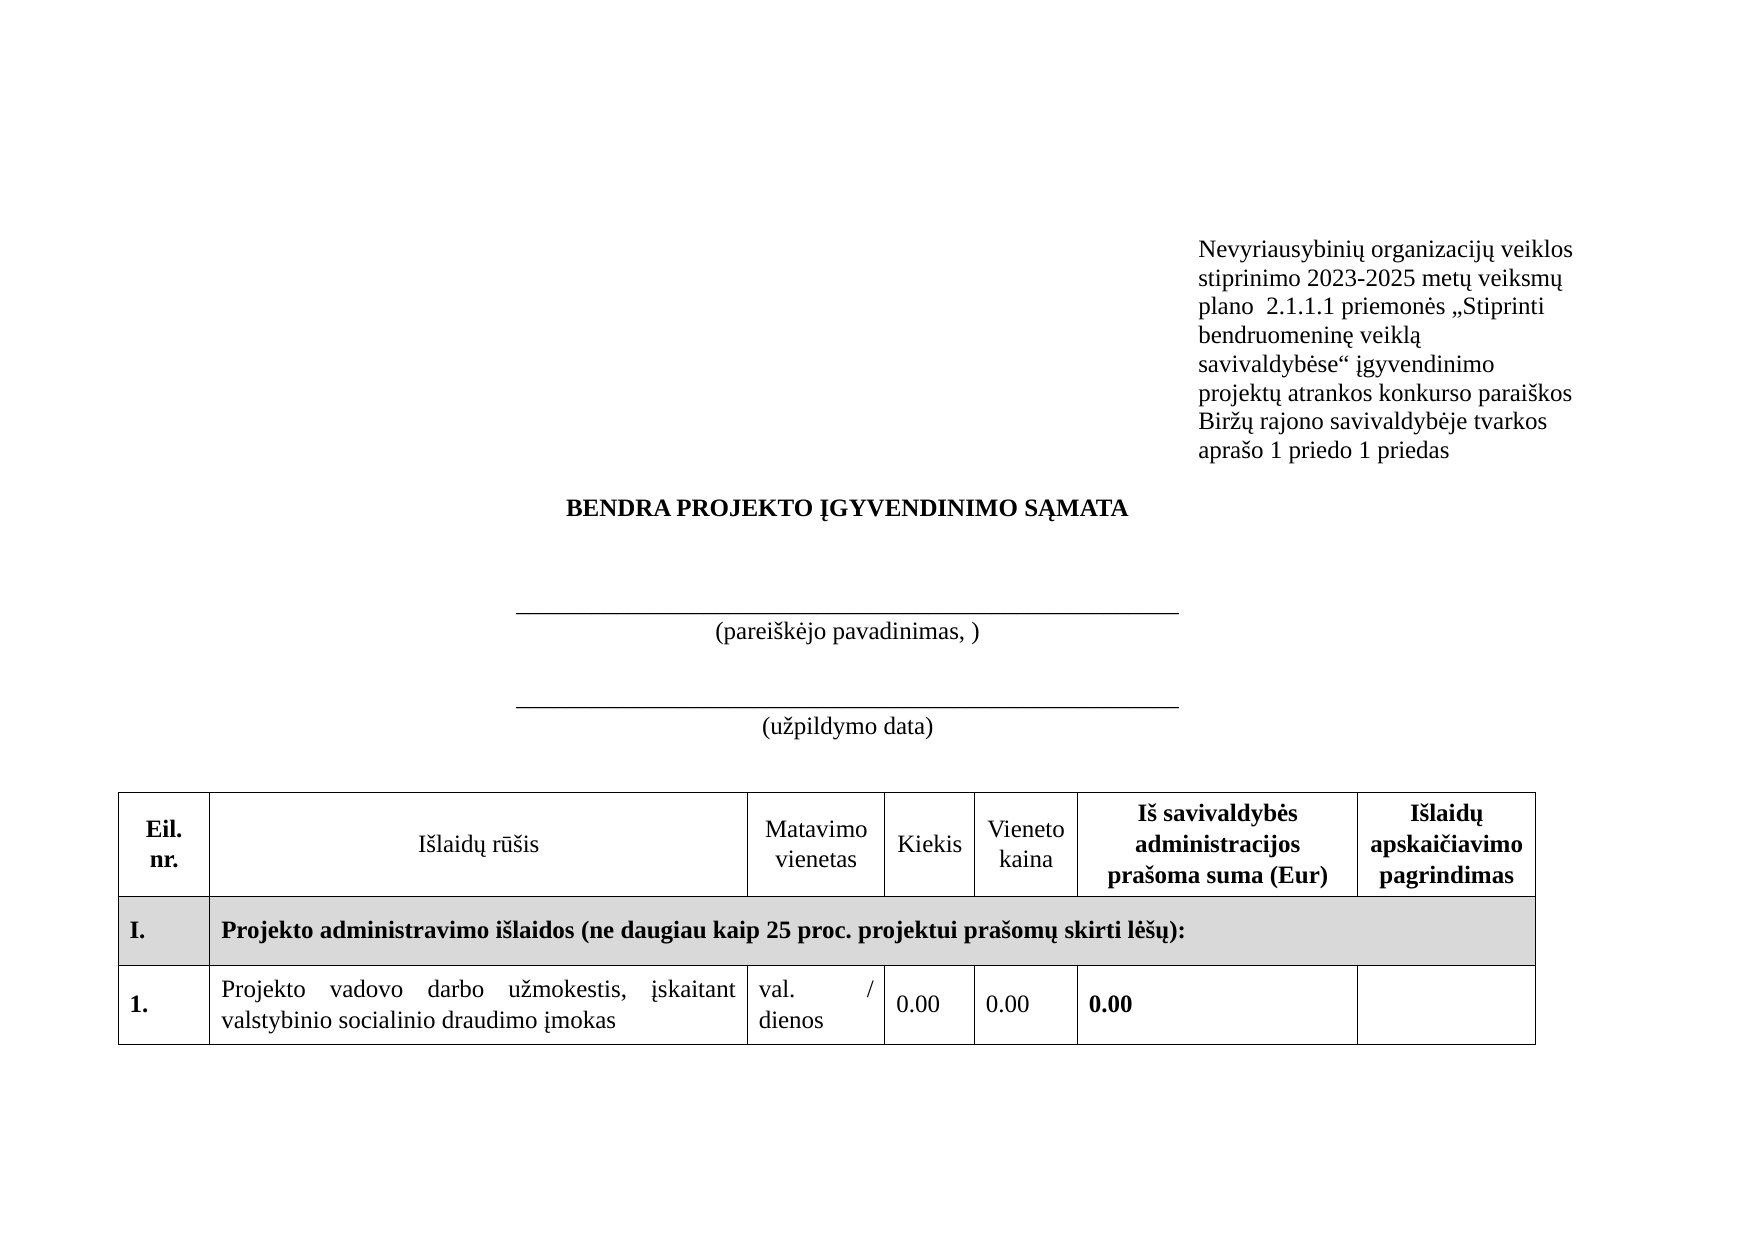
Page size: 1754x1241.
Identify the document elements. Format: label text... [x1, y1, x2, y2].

text _____________________________________________________ [118, 682, 1577, 711]
table_cell 1. [119, 966, 209, 1044]
table_cell [1358, 966, 1535, 1044]
text BENDRA PROJEKTO ĮGYVENDINIMO SĄMATA [118, 493, 1577, 521]
table_header Išlaidų apskaičiavimo pagrindimas [1358, 793, 1535, 896]
text bendruomeninę veiklą [1198, 320, 1577, 349]
table_cell Projekto administravimo išlaidos (ne daugiau kaip 25 proc. projektui prašomų skirti lėšų): [210, 897, 1535, 965]
text Nevyriausybinių organizacijų veiklos [1198, 234, 1577, 263]
text projektų atrankos konkurso paraiškos [1198, 378, 1577, 406]
text plano 2.1.1.1 priemonės „Stiprinti [1198, 291, 1577, 320]
text _____________________________________________________ [118, 588, 1577, 616]
table_header Vieneto kaina [975, 793, 1077, 896]
table_cell Projekto vadovo darbo užmokestis, įskaitant valstybinio socialinio draudimo įmokas [210, 966, 747, 1044]
text (užpildymo data) [118, 711, 1577, 740]
table_cell 0.00 [975, 966, 1077, 1044]
text Biržų rajono savivaldybėje tvarkos [1198, 406, 1577, 435]
table_cell val. / dienos [748, 966, 884, 1044]
table_header Iš savivaldybės administracijos prašoma suma (Eur) [1078, 793, 1357, 896]
table_header Kiekis [885, 793, 974, 896]
table_cell 0.00 [1078, 966, 1357, 1044]
table_header Eil. nr. [119, 793, 209, 896]
text (pareiškėjo pavadinimas, ) [118, 616, 1577, 645]
table_header Matavimo vienetas [748, 793, 884, 896]
table_cell I. [119, 897, 209, 965]
text savivaldybėse“ įgyvendinimo [1198, 349, 1577, 378]
table_header Išlaidų rūšis [210, 793, 747, 896]
text stiprinimo 2023-2025 metų veiksmų [1198, 263, 1577, 291]
text aprašo 1 priedo 1 priedas [1198, 435, 1577, 464]
table_cell 0.00 [885, 966, 974, 1044]
